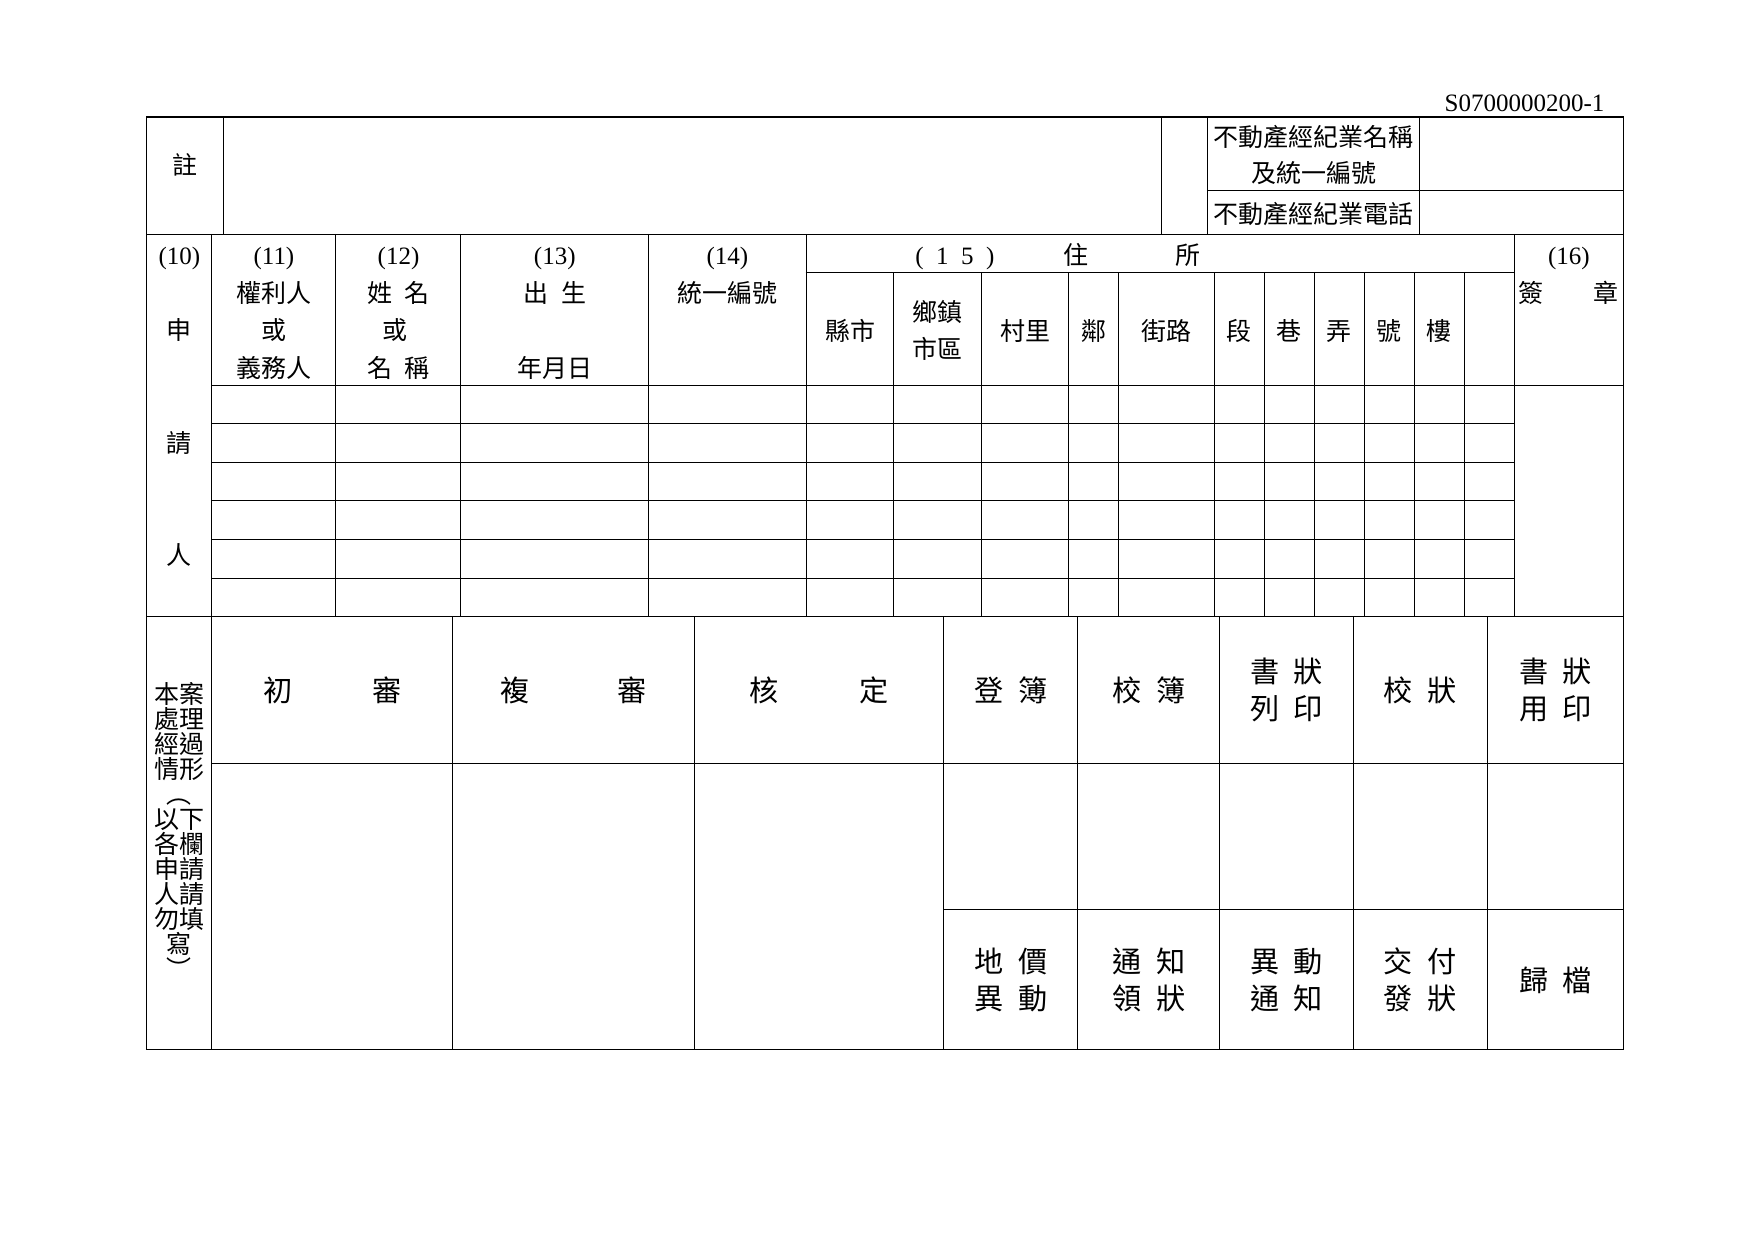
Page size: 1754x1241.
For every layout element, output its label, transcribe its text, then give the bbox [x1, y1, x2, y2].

table_cell [212, 501, 335, 539]
table_cell 不動產經紀業電話 [1208, 191, 1419, 234]
table_cell [461, 386, 648, 423]
table_cell [1315, 579, 1364, 616]
table_cell [1365, 540, 1414, 577]
table_cell [1069, 463, 1118, 500]
table_cell [649, 501, 806, 539]
table_cell (15) 住 所 [807, 235, 1514, 272]
table_cell [212, 386, 335, 423]
table_cell [461, 463, 648, 500]
table_cell [649, 424, 806, 462]
table_cell [1265, 463, 1314, 500]
table_cell [1465, 501, 1514, 539]
table_cell 歸 檔 [1488, 910, 1623, 1049]
table_cell [894, 424, 981, 462]
table_cell [695, 764, 943, 1049]
table_cell [982, 501, 1068, 539]
table_cell [1415, 579, 1464, 616]
table_cell [807, 424, 893, 462]
table_cell [1465, 463, 1514, 500]
table_cell (16) 簽 章 [1515, 235, 1623, 385]
table_cell [649, 579, 806, 616]
table_cell [336, 424, 460, 462]
table_cell 本案處理經過情形︵ 以下各欄 申請人請勿填寫 ︶ [147, 617, 211, 1049]
table_cell [1415, 463, 1464, 500]
table_cell [1315, 463, 1364, 500]
table_cell [1069, 501, 1118, 539]
table_cell [894, 386, 981, 423]
table_cell 號 [1365, 273, 1414, 385]
table_cell [1119, 424, 1214, 462]
table_cell [1119, 501, 1214, 539]
table_cell [212, 424, 335, 462]
table_cell [807, 386, 893, 423]
table_cell [1215, 501, 1264, 539]
table_cell [1119, 463, 1214, 500]
table_cell [1415, 540, 1464, 577]
table_cell [1265, 540, 1314, 577]
table_cell [1415, 386, 1464, 423]
table_cell [807, 463, 893, 500]
table_cell [1420, 191, 1623, 234]
table_cell 縣市 [807, 273, 893, 385]
table_cell [1315, 540, 1364, 577]
table_cell 村里 [982, 273, 1068, 385]
table_cell [1420, 118, 1623, 190]
table_cell [336, 540, 460, 577]
table_cell [649, 540, 806, 577]
table_cell [1415, 424, 1464, 462]
table_cell 交 付 發 狀 [1354, 910, 1487, 1049]
table_cell [1465, 386, 1514, 423]
table_cell [1354, 764, 1487, 909]
table_cell [1265, 579, 1314, 616]
table_cell [1365, 579, 1414, 616]
table_cell [1162, 118, 1207, 234]
table_cell [1465, 424, 1514, 462]
table_cell [1488, 764, 1623, 909]
table_cell [982, 424, 1068, 462]
table_cell 複 審 [453, 617, 694, 763]
table_cell [894, 501, 981, 539]
table_cell 不動產經紀業名稱 及統一編號 [1208, 118, 1419, 190]
table_cell [982, 579, 1068, 616]
table_cell [336, 463, 460, 500]
table_cell [807, 579, 893, 616]
table_cell [336, 579, 460, 616]
table_cell [982, 463, 1068, 500]
table_cell (14) 統一編號 [649, 235, 806, 385]
table_cell [1465, 579, 1514, 616]
table_cell [1515, 386, 1623, 616]
table_cell (11) 權利人 或 義務人 [212, 235, 335, 385]
table_cell [1119, 579, 1214, 616]
table_cell [212, 764, 452, 1049]
table_cell [807, 501, 893, 539]
table_cell [1315, 501, 1364, 539]
table_cell [212, 463, 335, 500]
table_cell 鄉鎮 市區 [894, 273, 981, 385]
table_cell [1119, 540, 1214, 577]
table_cell [649, 463, 806, 500]
table_cell [1465, 540, 1514, 577]
table_cell 異 動 通 知 [1220, 910, 1353, 1049]
table_cell [1365, 386, 1414, 423]
table_cell [1078, 764, 1219, 909]
table_cell [1069, 540, 1118, 577]
table_cell 巷 [1265, 273, 1314, 385]
table_cell [894, 579, 981, 616]
table_cell [224, 118, 1161, 234]
table_cell [336, 501, 460, 539]
table_cell [1069, 579, 1118, 616]
table_cell [212, 579, 335, 616]
table_cell [982, 540, 1068, 577]
table_cell [1315, 386, 1364, 423]
table_cell (13) 出 生 年月日 [461, 235, 648, 385]
table_cell 弄 [1315, 273, 1364, 385]
table_cell [461, 501, 648, 539]
table_cell [807, 540, 893, 577]
table_cell [1365, 463, 1414, 500]
table_cell [461, 579, 648, 616]
table_cell [1315, 424, 1364, 462]
table_cell [1265, 501, 1314, 539]
table_cell [1265, 424, 1314, 462]
table_cell [1265, 386, 1314, 423]
table_cell 核 定 [695, 617, 943, 763]
table_cell 初 審 [212, 617, 452, 763]
table_cell [1220, 764, 1353, 909]
table_cell 校 狀 [1354, 617, 1487, 763]
table_cell [1119, 386, 1214, 423]
table_cell (12) 姓 名 或 名 稱 [336, 235, 460, 385]
table_cell [1215, 424, 1264, 462]
table_cell [1215, 386, 1264, 423]
table_cell 登 簿 [944, 617, 1077, 763]
table_cell [1215, 540, 1264, 577]
table_cell [212, 540, 335, 577]
table_cell [453, 764, 694, 1049]
table_cell [461, 424, 648, 462]
table_cell [894, 540, 981, 577]
table_cell [1415, 501, 1464, 539]
table_cell [1365, 424, 1414, 462]
table_cell [461, 540, 648, 577]
table_cell 通 知 領 狀 [1078, 910, 1219, 1049]
table_cell [1069, 424, 1118, 462]
table_cell [1215, 463, 1264, 500]
table_cell [336, 386, 460, 423]
table_cell [894, 463, 981, 500]
table_cell 樓 [1415, 273, 1464, 385]
table_cell 書 狀 列 印 [1220, 617, 1353, 763]
table_cell [1215, 579, 1264, 616]
table_cell 街路 [1119, 273, 1214, 385]
table_cell 地 價 異 動 [944, 910, 1077, 1049]
table_cell 段 [1215, 273, 1264, 385]
table_cell [982, 386, 1068, 423]
table_cell 鄰 [1069, 273, 1118, 385]
table_cell [1069, 386, 1118, 423]
table_cell [944, 764, 1077, 909]
table_cell [1465, 273, 1514, 385]
table_cell 書 狀 用 印 [1488, 617, 1623, 763]
table_cell [649, 386, 806, 423]
table_cell (10) 申 請 人 [147, 235, 211, 616]
table_cell [1365, 501, 1414, 539]
table_cell 註 [147, 118, 223, 234]
table_cell 校 簿 [1078, 617, 1219, 763]
